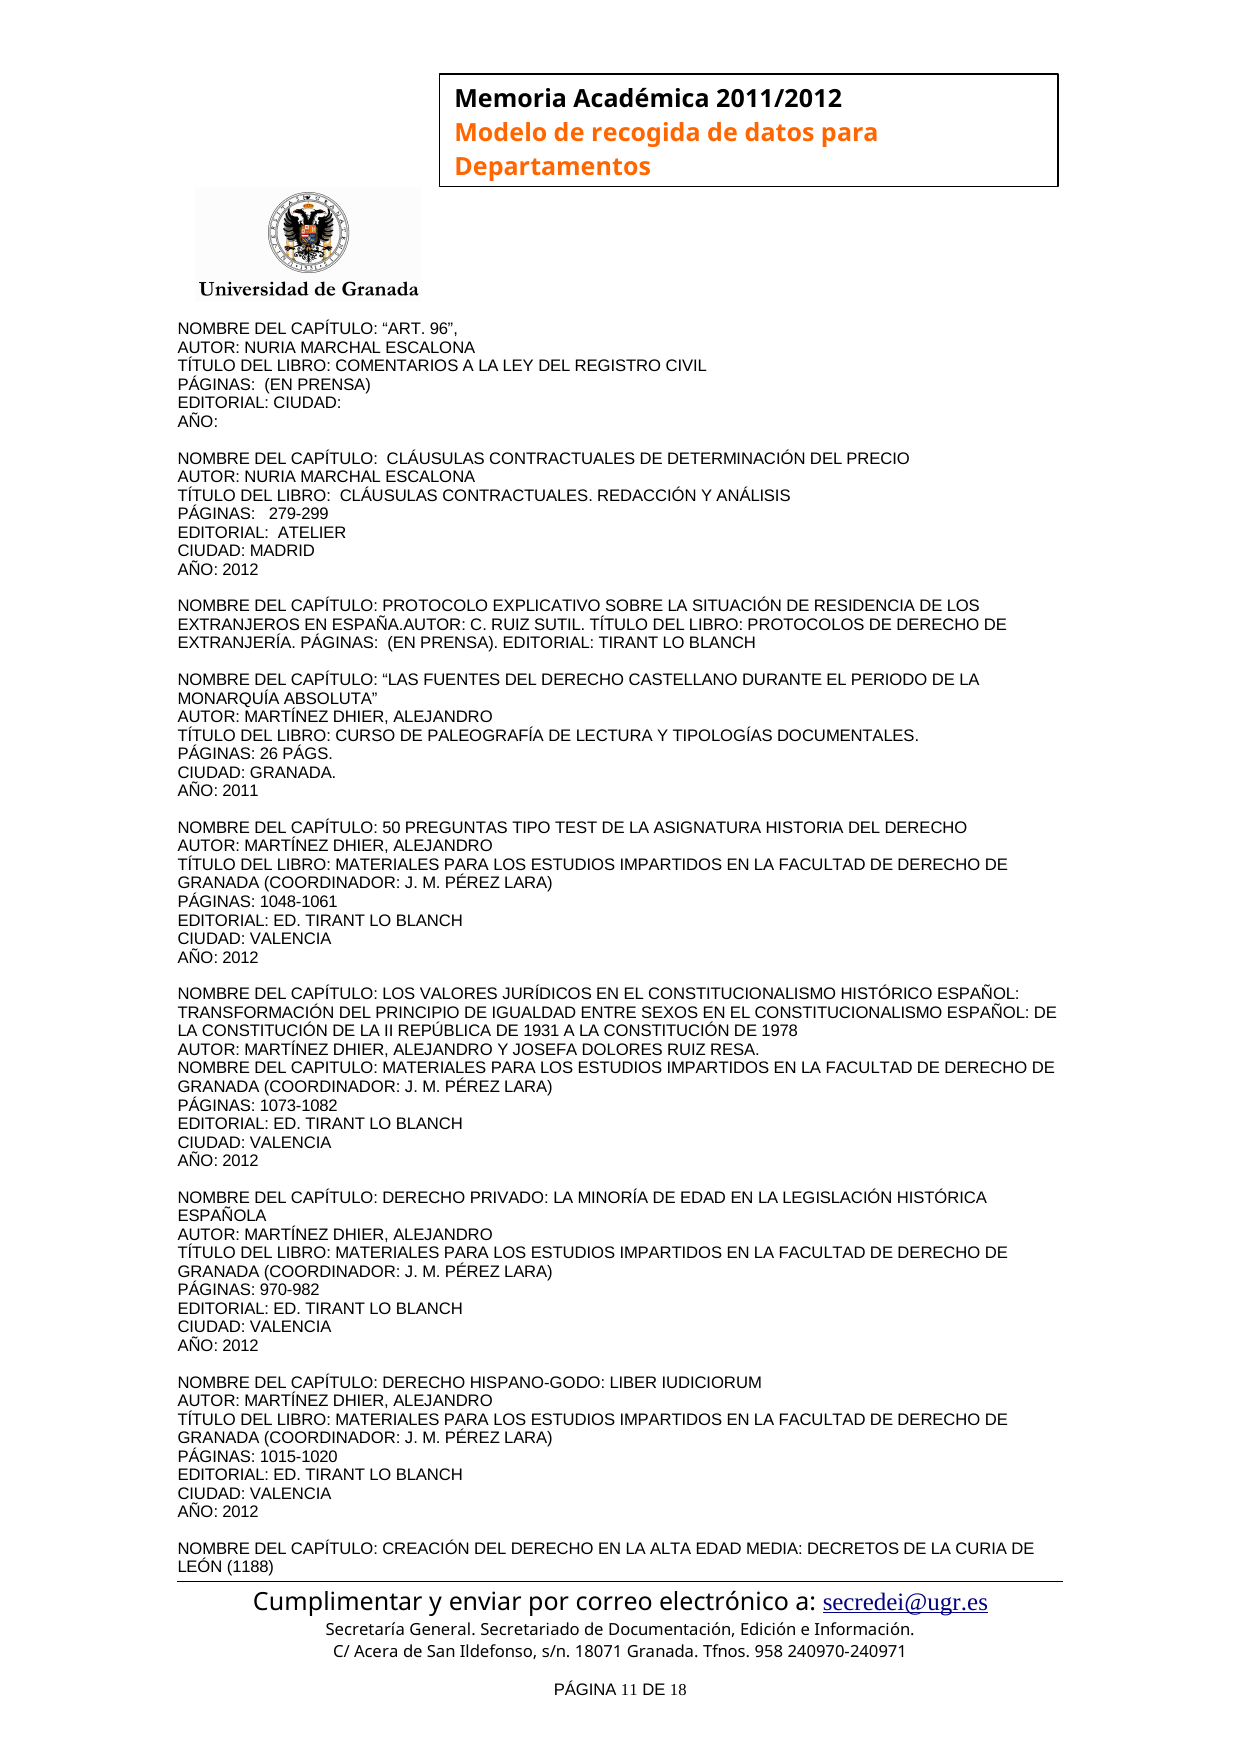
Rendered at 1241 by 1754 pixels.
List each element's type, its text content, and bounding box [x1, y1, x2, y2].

text EDITORIAL: ED. TIRANT LO BLANCH [177, 1114, 1063, 1133]
text AÑO: 2011 [177, 782, 1063, 800]
picture [195, 187, 421, 302]
text TÍTULO DEL LIBRO: MATERIALES PARA LOS ESTUDIOS IMPARTIDOS EN LA FACULTAD DE DERECHO DE GRANADA (COORDINADOR: J. M. PÉREZ LARA) [177, 1410, 1063, 1447]
text PÁGINAS: 1073-1082 [177, 1096, 1063, 1114]
text AUTOR: NURIA MARCHAL ESCALONA [177, 338, 1063, 357]
text NOMBRE DEL CAPÍTULO: 50 PREGUNTAS TIPO TEST DE LA ASIGNATURA HISTORIA DEL DERECHO [177, 818, 1063, 837]
text PÁGINAS: 1015-1020 [177, 1447, 1063, 1466]
text NOMBRE DEL CAPÍTULO: CREACIÓN DEL DERECHO EN LA ALTA EDAD MEDIA: DECRETOS DE LA CURIA DE LEÓN (1188) [177, 1539, 1063, 1576]
text NOMBRE DEL CAPITULO: MATERIALES PARA LOS ESTUDIOS IMPARTIDOS EN LA FACULTAD DE DERECHO DE GRANADA (COORDINADOR: J. M. PÉREZ LARA) [177, 1059, 1063, 1096]
text CIUDAD: VALENCIA [177, 1133, 1063, 1152]
text AÑO: 2012 [177, 1503, 1063, 1521]
text PÁGINAS: 279-299 [177, 505, 1063, 523]
text CIUDAD: VALENCIA [177, 1484, 1063, 1503]
text AUTOR: NURIA MARCHAL ESCALONA [177, 468, 1063, 486]
text EDITORIAL: ED. TIRANT LO BLANCH [177, 1299, 1063, 1318]
text EDITORIAL: CIUDAD: [177, 394, 1063, 412]
text AUTOR: MARTÍNEZ DHIER, ALEJANDRO [177, 1225, 1063, 1244]
text NOMBRE DEL CAPÍTULO: DERECHO HISPANO-GODO: LIBER IUDICIORUM [177, 1373, 1063, 1392]
text EDITORIAL: ATELIER [177, 523, 1063, 542]
text AUTOR: MARTÍNEZ DHIER, ALEJANDRO [177, 1392, 1063, 1410]
text PÁGINAS: 1048-1061 [177, 892, 1063, 911]
text NOMBRE DEL CAPÍTULO: LOS VALORES JURÍDICOS EN EL CONSTITUCIONALISMO HISTÓRICO ESPAÑOL: TRANSFORMACIÓN DEL PRINCIPIO DE IGUALDAD ENTRE SEXOS EN EL CONSTITUCIONALISMO ESPAÑOL: DE LA CONSTITUCIÓN DE LA II REPÚBLICA DE 1931 A LA CONSTITUCIÓN DE 1978 [177, 985, 1063, 1040]
text CIUDAD: GRANADA. [177, 763, 1063, 782]
text NOMBRE DEL CAPÍTULO: DERECHO PRIVADO: LA MINORÍA DE EDAD EN LA LEGISLACIÓN HISTÓRICA ESPAÑOLA [177, 1188, 1063, 1225]
text TÍTULO DEL LIBRO: COMENTARIOS A LA LEY DEL REGISTRO CIVIL [177, 357, 1063, 375]
text NOMBRE DEL CAPÍTULO: PROTOCOLO EXPLICATIVO SOBRE LA SITUACIÓN DE RESIDENCIA DE LOS EXTRANJEROS EN ESPAÑA.AUTOR: C. RUIZ SUTIL. TÍTULO DEL LIBRO: PROTOCOLOS DE DERECHO DE EXTRANJERÍA. PÁGINAS: (EN PRENSA). EDITORIAL: TIRANT LO BLANCH [177, 597, 1063, 652]
text AÑO: [177, 412, 1063, 431]
text AÑO: 2012 [177, 948, 1063, 967]
text EDITORIAL: ED. TIRANT LO BLANCH [177, 1466, 1063, 1484]
text NOMBRE DEL CAPÍTULO: “LAS FUENTES DEL DERECHO CASTELLANO DURANTE EL PERIODO DE LA MONARQUÍA ABSOLUTA” [177, 671, 1063, 708]
text NOMBRE DEL CAPÍTULO: CLÁUSULAS CONTRACTUALES DE DETERMINACIÓN DEL PRECIO [177, 449, 1063, 468]
text TÍTULO DEL LIBRO: CLÁUSULAS CONTRACTUALES. REDACCIÓN Y ANÁLISIS [177, 486, 1063, 505]
text AÑO: 2012 [177, 1152, 1063, 1170]
text NOMBRE DEL CAPÍTULO: “ART. 96”, [177, 320, 1063, 338]
text TÍTULO DEL LIBRO: MATERIALES PARA LOS ESTUDIOS IMPARTIDOS EN LA FACULTAD DE DERECHO DE GRANADA (COORDINADOR: J. M. PÉREZ LARA) [177, 855, 1063, 892]
text PÁGINAS: 970-982 [177, 1281, 1063, 1299]
text AÑO: 2012 [177, 560, 1063, 579]
text TÍTULO DEL LIBRO: MATERIALES PARA LOS ESTUDIOS IMPARTIDOS EN LA FACULTAD DE DERECHO DE GRANADA (COORDINADOR: J. M. PÉREZ LARA) [177, 1244, 1063, 1281]
text CIUDAD: VALENCIA [177, 929, 1063, 948]
text PÁGINAS: (EN PRENSA) [177, 375, 1063, 394]
text AÑO: 2012 [177, 1336, 1063, 1355]
text AUTOR: MARTÍNEZ DHIER, ALEJANDRO [177, 837, 1063, 855]
text CIUDAD: MADRID [177, 542, 1063, 560]
text TÍTULO DEL LIBRO: CURSO DE PALEOGRAFÍA DE LECTURA Y TIPOLOGÍAS DOCUMENTALES. [177, 726, 1063, 745]
text AUTOR: MARTÍNEZ DHIER, ALEJANDRO Y JOSEFA DOLORES RUIZ RESA. [177, 1040, 1063, 1059]
text EDITORIAL: ED. TIRANT LO BLANCH [177, 911, 1063, 929]
text CIUDAD: VALENCIA [177, 1318, 1063, 1336]
text PÁGINAS: 26 PÁGS. [177, 745, 1063, 763]
text AUTOR: MARTÍNEZ DHIER, ALEJANDRO [177, 708, 1063, 726]
